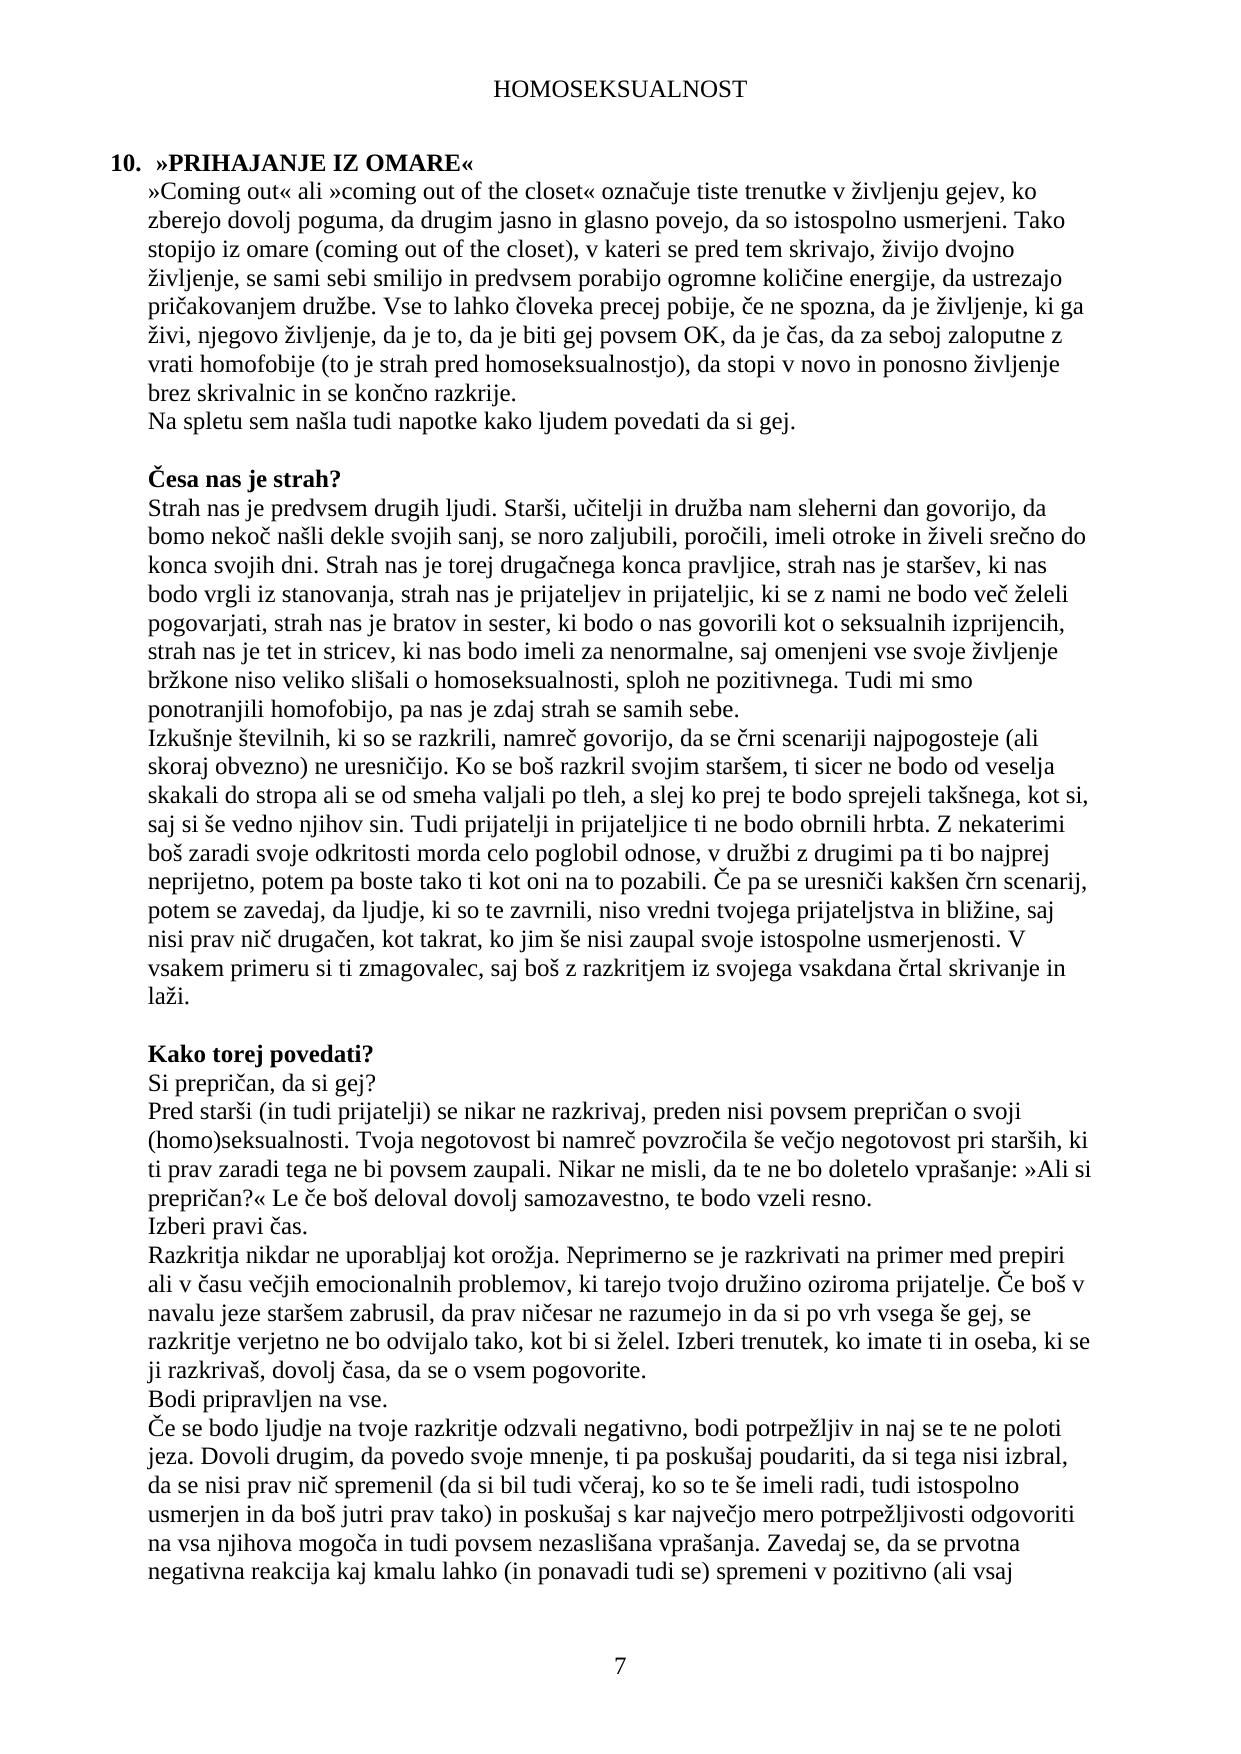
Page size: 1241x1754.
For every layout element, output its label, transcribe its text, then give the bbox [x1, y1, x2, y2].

text Strah nas je predvsem drugih ljudi. Starši, učitelji in družba nam sleherni dan govorijo, da bomo nekoč našli dekle svojih sanj, se noro zaljubili, poročili, imeli otroke in živeli srečno do konca svojih dni. Strah nas je torej drugačnega konca pravljice, strah nas je staršev, ki nas bodo vrgli iz stanovanja, strah nas je prijateljev in prijateljic, ki se z nami ne bodo več želeli pogovarjati, strah nas je bratov in sester, ki bodo o nas govorili kot o seksualnih izprijencih, strah nas je tet in stricev, ki nas bodo imeli za nenormalne, saj omenjeni vse svoje življenje bržkone niso veliko slišali o homoseksualnosti, sploh ne pozitivnega. Tudi mi smo ponotranjili homofobijo, pa nas je zdaj strah se samih sebe. [148, 493, 1092, 723]
subtitle »PRIHAJANJE IZ OMARE« [110, 148, 1092, 176]
subtitle Česa nas je strah? [148, 464, 1092, 493]
text Kako torej povedati? [148, 1039, 1092, 1068]
text Na spletu sem našla tudi napotke kako ljudem povedati da si gej. [148, 406, 1092, 435]
text »Coming out« ali »coming out of the closet« označuje tiste trenutke v življenju gejev, ko zberejo dovolj poguma, da drugim jasno in glasno povejo, da so istospolno usmerjeni. Tako stopijo iz omare (coming out of the closet), v kateri se pred tem skrivajo, živijo dvojno življenje, se sami sebi smilijo in predvsem porabijo ogromne količine energije, da ustrezajo pričakovanjem družbe. Vse to lahko človeka precej pobije, če ne spozna, da je življenje, ki ga živi, njegovo življenje, da je to, da je biti gej povsem OK, da je čas, da za seboj zaloputne z vrati homofobije (to je strah pred homoseksualnostjo), da stopi v novo in ponosno življenje brez skrivalnic in se končno razkrije. [148, 176, 1092, 406]
text Izkušnje številnih, ki so se razkrili, namreč govorijo, da se črni scenariji najpogosteje (ali skoraj obvezno) ne uresničijo. Ko se boš razkril svojim staršem, ti sicer ne bodo od veselja skakali do stropa ali se od smeha valjali po tleh, a slej ko prej te bodo sprejeli takšnega, kot si, saj si še vedno njihov sin. Tudi prijatelji in prijateljice ti ne bodo obrnili hrbta. Z nekaterimi boš zaradi svoje odkritosti morda celo poglobil odnose, v družbi z drugimi pa ti bo najprej neprijetno, potem pa boste tako ti kot oni na to pozabili. Če pa se uresniči kakšen črn scenarij, potem se zavedaj, da ljudje, ki so te zavrnili, niso vredni tvojega prijateljstva in bližine, saj nisi prav nič drugačen, kot takrat, ko jim še nisi zaupal svoje istospolne usmerjenosti. V vsakem primeru si ti zmagovalec, saj boš z razkritjem iz svojega vsakdana črtal skrivanje in laži. [148, 723, 1092, 1010]
text Izberi pravi čas. Razkritja nikdar ne uporabljaj kot orožja. Neprimerno se je razkrivati na primer med prepiri ali v času večjih emocionalnih problemov, ki tarejo tvojo družino oziroma prijatelje. Če boš v navalu jeze staršem zabrusil, da prav ničesar ne razumejo in da si po vrh vsega še gej, se razkritje verjetno ne bo odvijalo tako, kot bi si želel. Izberi trenutek, ko imate ti in oseba, ki se ji razkrivaš, dovolj časa, da se o vsem pogovorite. [148, 1211, 1092, 1384]
text Bodi pripravljen na vse. Če se bodo ljudje na tvoje razkritje odzvali negativno, bodi potrpežljiv in naj se te ne poloti jeza. Dovoli drugim, da povedo svoje mnenje, ti pa poskušaj poudariti, da si tega nisi izbral, da se nisi prav nič spremenil (da si bil tudi včeraj, ko so te še imeli radi, tudi istospolno usmerjen in da boš jutri prav tako) in poskušaj s kar največjo mero potrpežljivosti odgovoriti na vsa njihova mogoča in tudi povsem nezaslišana vprašanja. Zavedaj se, da se prvotna negativna reakcija kaj kmalu lahko (in ponavadi tudi se) spremeni v pozitivno (ali vsaj [148, 1384, 1092, 1585]
text Si prepričan, da si gej? Pred starši (in tudi prijatelji) se nikar ne razkrivaj, preden nisi povsem prepričan o svoji (homo)seksualnosti. Tvoja negotovost bi namreč povzročila še večjo negotovost pri starših, ki ti prav zaradi tega ne bi povsem zaupali. Nikar ne misli, da te ne bo doletelo vprašanje: »Ali si prepričan?« Le če boš deloval dovolj samozavestno, te bodo vzeli resno. [148, 1068, 1092, 1211]
